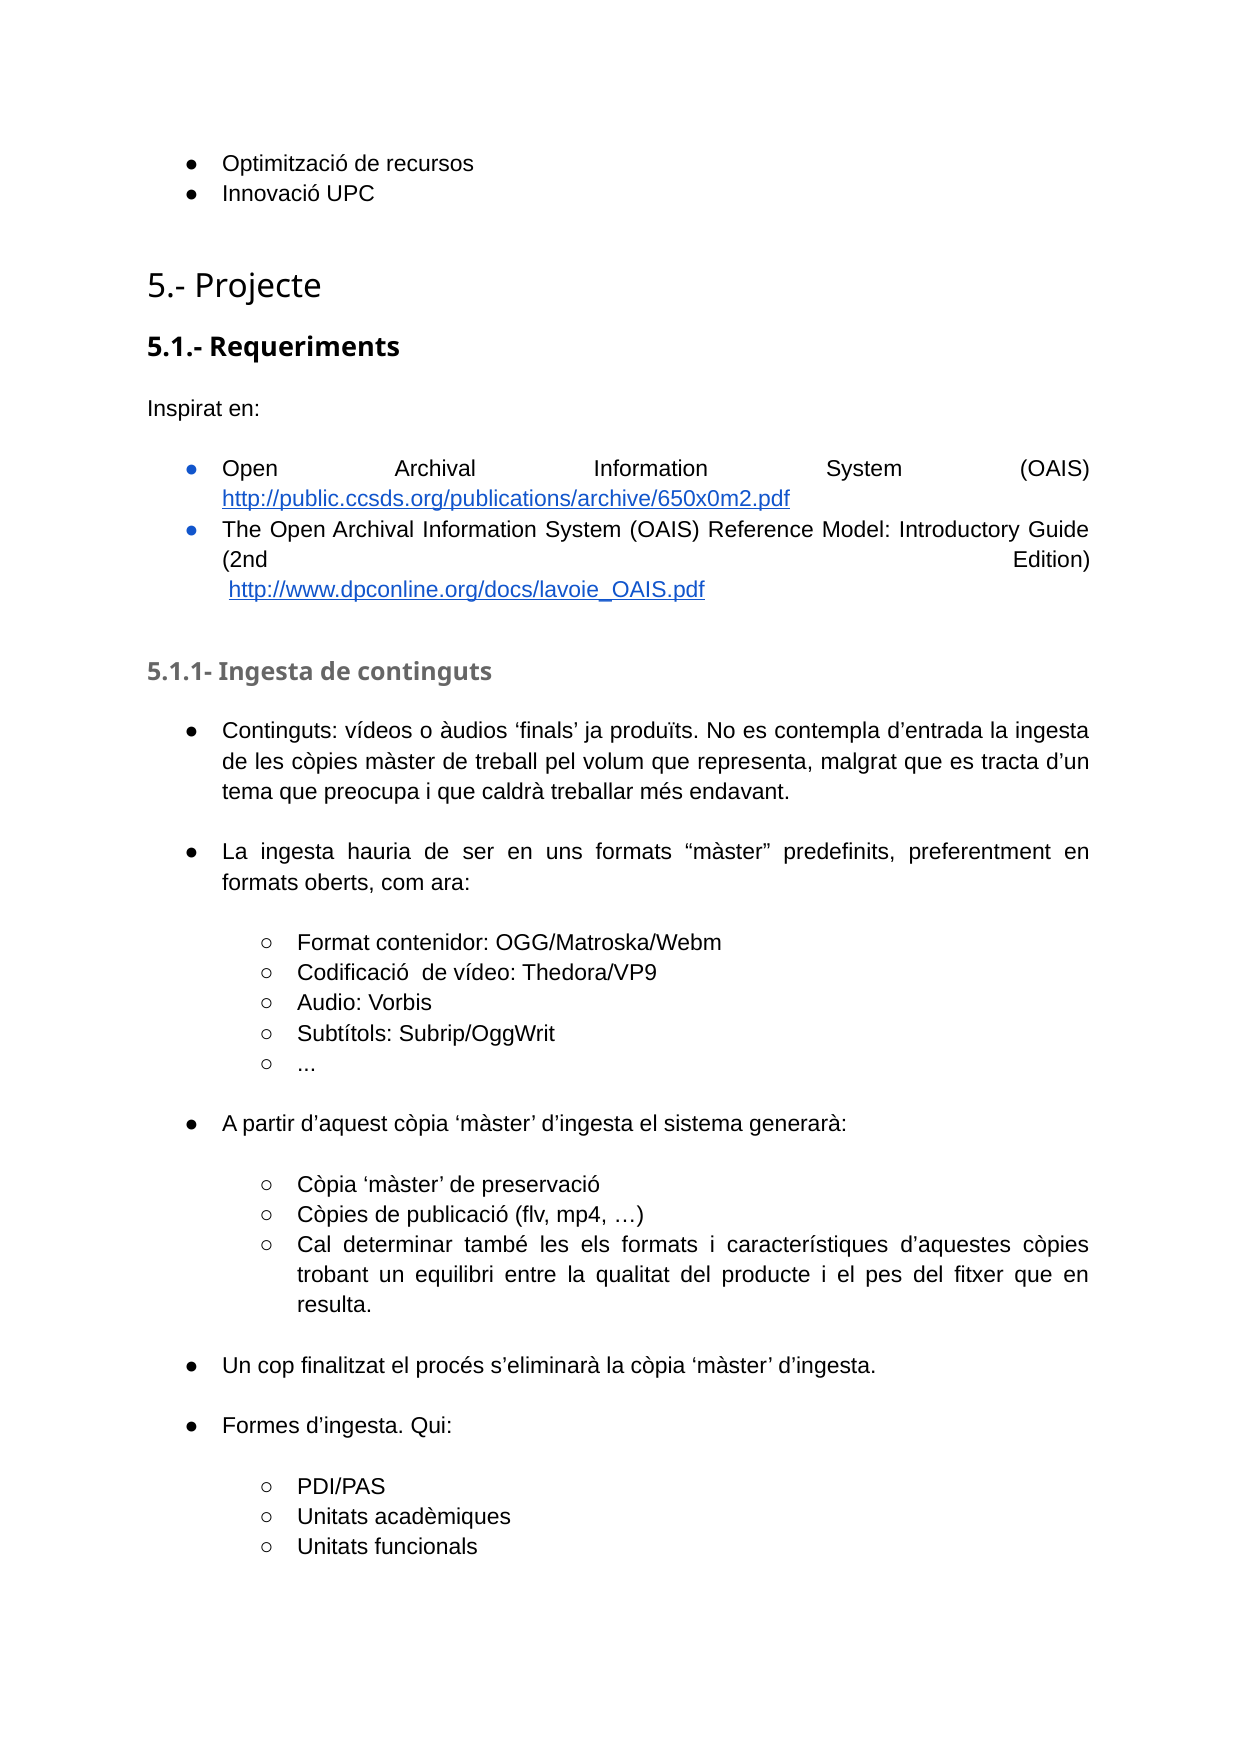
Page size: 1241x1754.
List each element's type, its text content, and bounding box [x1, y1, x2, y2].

subtitle 5.1.1- Ingesta de continguts [147, 653, 1090, 687]
list Optimització de recursos [184, 150, 1090, 176]
list Open Archival Information System (OAIS) http://public.ccsds.org/publications/archive/650x0m2.pdf [184, 455, 1090, 512]
list Subtítols: Subrip/OggWrit [259, 1019, 1090, 1046]
list Continguts: vídeos o àudios ‘finals’ ja produïts. No es contempla d’entrada la ingesta de les còpies màster de treball pel volum que representa, malgrat que es tracta d’un tema que preocupa i que caldrà treballar més endavant. [184, 717, 1090, 804]
list Formes d’ingesta. Qui: [184, 1412, 1090, 1438]
list Còpies de publicació (flv, mp4, …) [259, 1201, 1090, 1227]
list Audio: Vorbis [259, 989, 1090, 1016]
list A partir d’aquest còpia ‘màster’ d’ingesta el sistema generarà: [184, 1110, 1090, 1136]
list Unitats acadèmiques [259, 1503, 1090, 1529]
list Innovació UPC [184, 180, 1090, 207]
subtitle 5.1.- Requeriments [147, 328, 1090, 364]
list Format contenidor: OGG/Matroska/Webm [259, 929, 1090, 955]
list ... [259, 1050, 1090, 1076]
list Còpia ‘màster’ de preservació [259, 1171, 1090, 1197]
subtitle 5.- Projecte [147, 261, 1090, 307]
list Cal determinar també les els formats i característiques d’aquestes còpies trobant un equilibri entre la qualitat del producte i el pes del fitxer que en resulta. [259, 1231, 1090, 1318]
list Unitats funcionals [259, 1533, 1090, 1559]
list The Open Archival Information System (OAIS) Reference Model: Introductory Guide (2nd Edition) http://www.dpconline.org/docs/lavoie_OAIS.pdf [184, 516, 1090, 602]
list Un cop finalitzat el procés s’eliminarà la còpia ‘màster’ d’ingesta. [184, 1352, 1090, 1378]
list La ingesta hauria de ser en uns formats “màster” predefinits, preferentment en formats oberts, com ara: [184, 838, 1090, 895]
text Inspirat en: [147, 395, 1090, 421]
list Codificació de vídeo: Thedora/VP9 [259, 959, 1090, 985]
list PDI/PAS [259, 1473, 1090, 1499]
